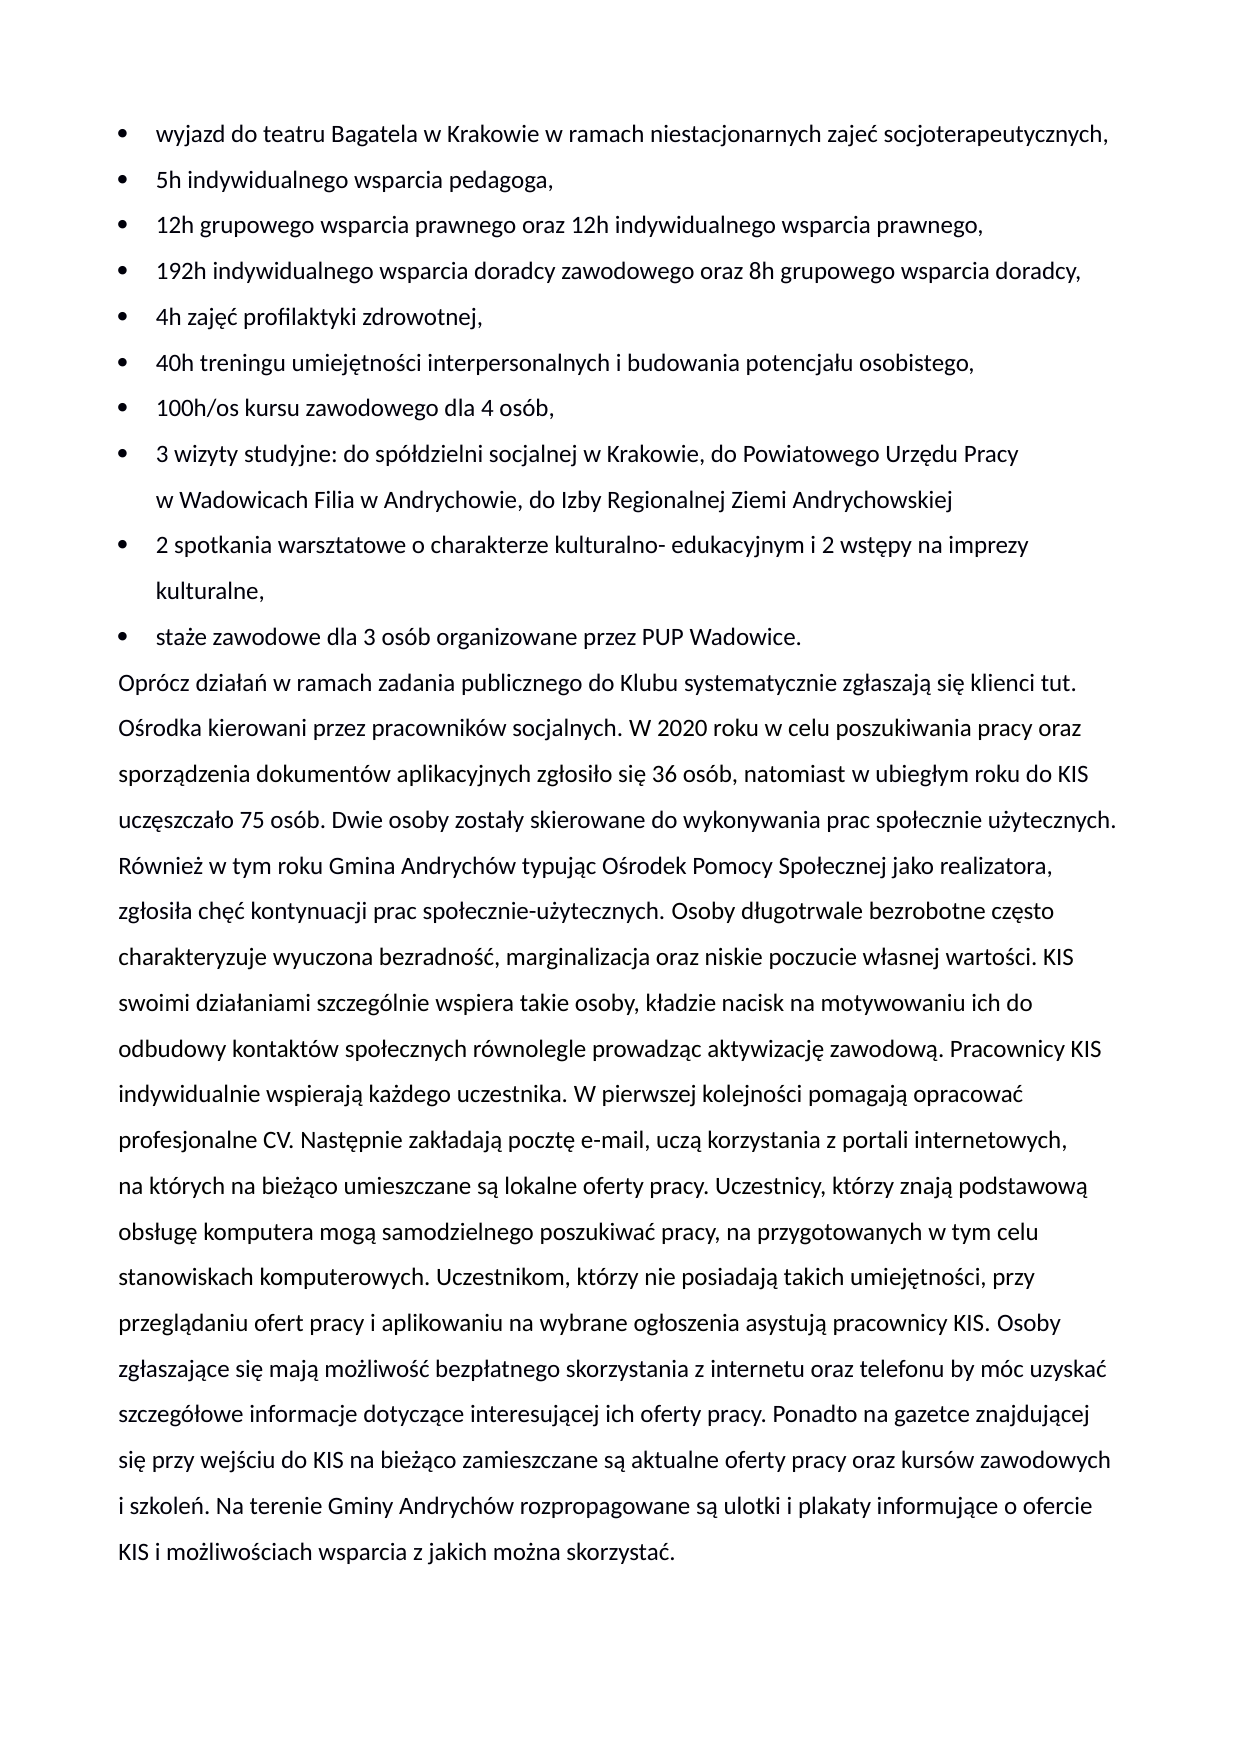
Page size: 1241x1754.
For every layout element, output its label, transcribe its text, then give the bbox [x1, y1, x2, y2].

list 3 wizyty studyjne: do spółdzielni socjalnej w Krakowie, do Powiatowego Urzędu Pracy w Wadowicach Filia w Andrychowie, do Izby Regionalnej Ziemi Andrychowskiej [118, 438, 1122, 514]
list 192h indywidualnego wsparcia doradcy zawodowego oraz 8h grupowego wsparcia doradcy, [118, 255, 1122, 286]
list staże zawodowe dla 3 osób organizowane przez PUP Wadowice. [118, 621, 1122, 652]
list 5h indywidualnego wsparcia pedagoga, [118, 164, 1122, 194]
list 12h grupowego wsparcia prawnego oraz 12h indywidualnego wsparcia prawnego, [118, 209, 1122, 240]
list 2 spotkania warsztatowe o charakterze kulturalno- edukacyjnym i 2 wstępy na imprezy kulturalne, [118, 530, 1122, 606]
list 40h treningu umiejętności interpersonalnych i budowania potencjału osobistego, [118, 347, 1122, 377]
list 100h/os kursu zawodowego dla 4 osób, [118, 392, 1122, 423]
list 4h zajęć profilaktyki zdrowotnej, [118, 301, 1122, 332]
list wyjazd do teatru Bagatela w Krakowie w ramach niestacjonarnych zajeć socjoterapeutycznych, [118, 118, 1122, 149]
text Oprócz działań w ramach zadania publicznego do Klubu systematycznie zgłaszają się klienci tut. Ośrodka kierowani przez pracowników socjalnych. W 2020 roku w celu poszukiwania pracy oraz sporządzenia dokumentów aplikacyjnych zgłosiło się 36 osób, natomiast w ubiegłym roku do KIS uczęszczało 75 osób. Dwie osoby zostały skierowane do wykonywania prac społecznie użytecznych. Również w tym roku Gmina Andrychów typując Ośrodek Pomocy Społecznej jako realizatora, zgłosiła chęć kontynuacji prac społecznie-użytecznych. Osoby długotrwale bezrobotne często charakteryzuje wyuczona bezradność, marginalizacja oraz niskie poczucie własnej wartości. KIS swoimi działaniami szczególnie wspiera takie osoby, kładzie nacisk na motywowaniu ich do odbudowy kontaktów społecznych równolegle prowadząc aktywizację zawodową. Pracownicy KIS indywidualnie wspierają każdego uczestnika. W pierwszej kolejności pomagają opracować profesjonalne CV. Następnie zakładają pocztę e-mail, uczą korzystania z portali internetowych, na których na bieżąco umieszczane są lokalne oferty pracy. Uczestnicy, którzy znają podstawową obsługę komputera mogą samodzielnego poszukiwać pracy, na przygotowanych w tym celu stanowiskach komputerowych. Uczestnikom, którzy nie posiadają takich umiejętności, przy przeglądaniu ofert pracy i aplikowaniu na wybrane ogłoszenia asystują pracownicy KIS. Osoby zgłaszające się mają możliwość bezpłatnego skorzystania z internetu oraz telefonu by móc uzyskać szczegółowe informacje dotyczące interesującej ich oferty pracy. Ponadto na gazetce znajdującej się przy wejściu do KIS na bieżąco zamieszczane są aktualne oferty pracy oraz kursów zawodowych i szkoleń. Na terenie Gminy Andrychów rozpropagowane są ulotki i plakaty informujące o ofercie KIS i możliwościach wsparcia z jakich można skorzystać. [118, 667, 1122, 1566]
